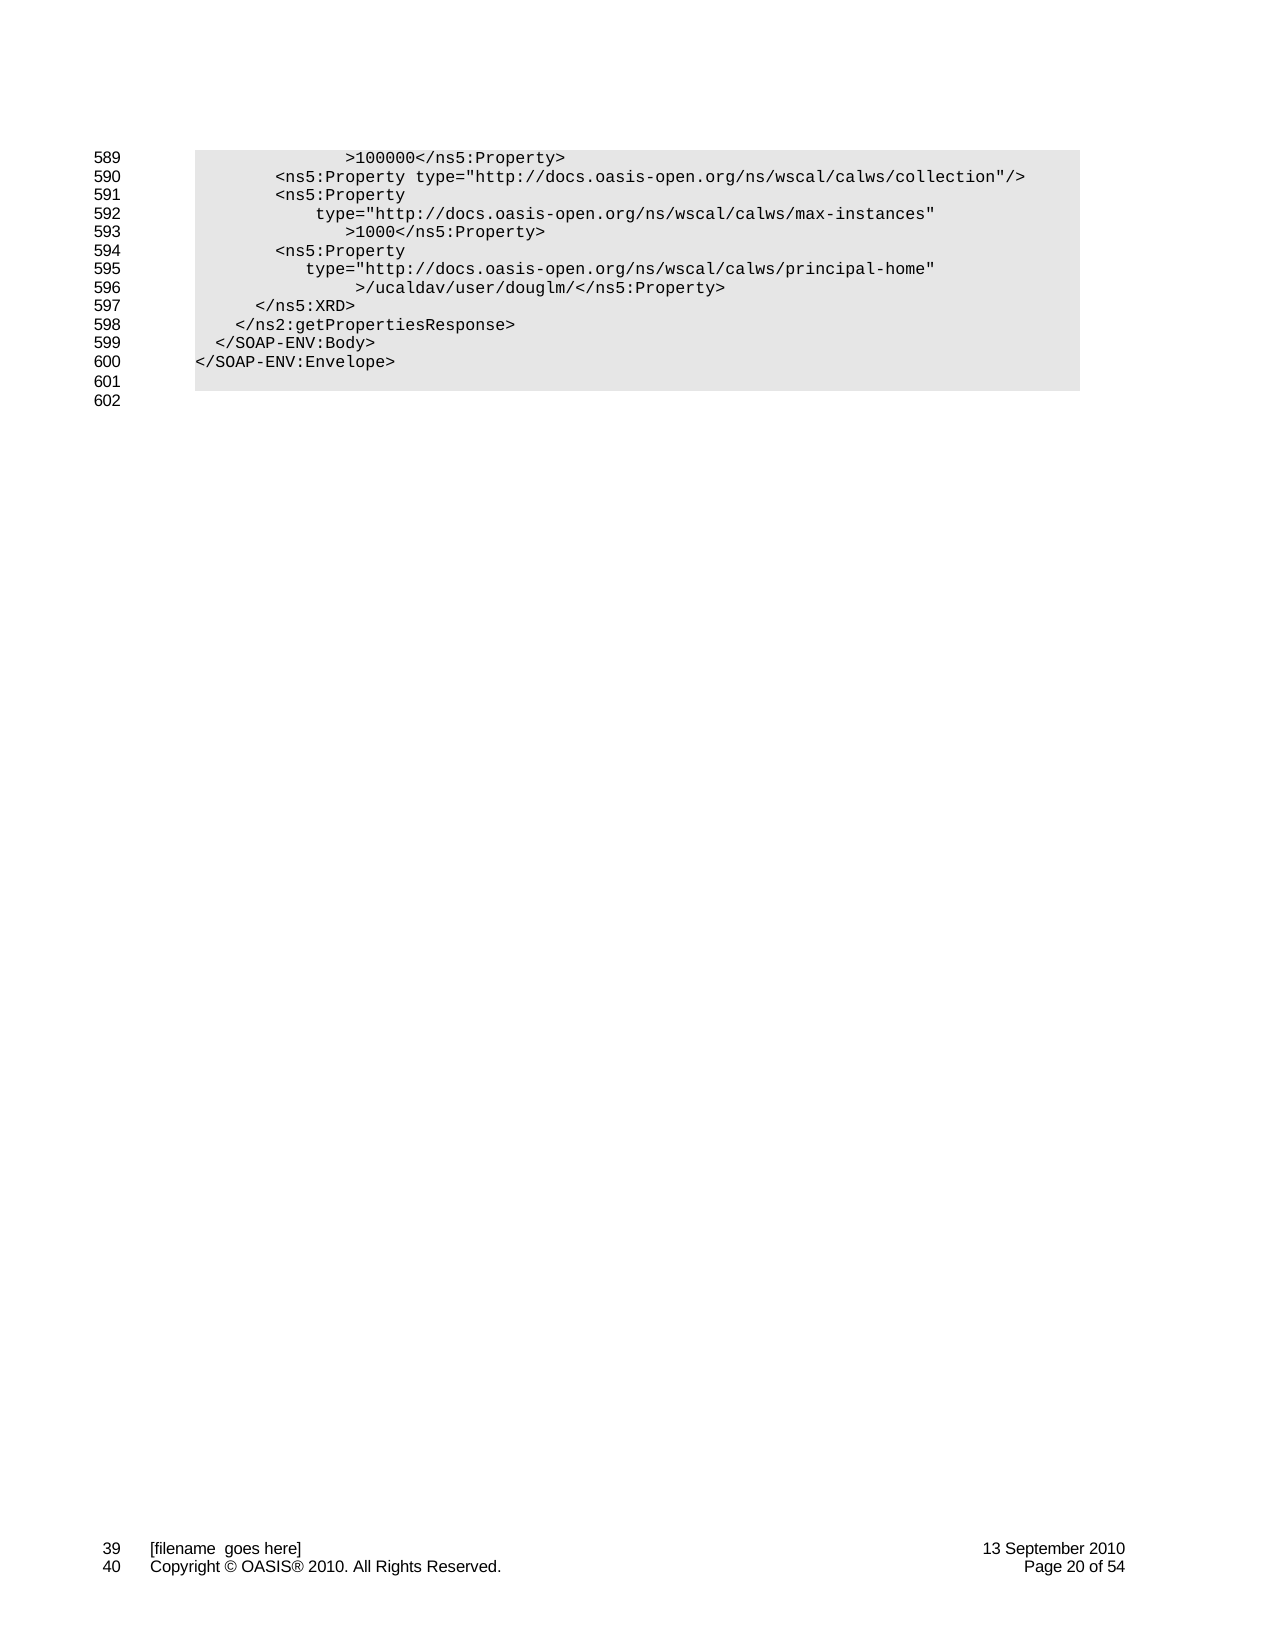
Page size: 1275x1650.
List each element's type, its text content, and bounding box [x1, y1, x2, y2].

text type="http://docs.oasis-open.org/ns/wscal/calws/max-instances" [195, 206, 1080, 224]
text >/ucaldav/user/douglm/</ns5:Property> [195, 280, 1080, 298]
text </SOAP-ENV:Body> [195, 335, 1080, 354]
text </SOAP-ENV:Envelope> [195, 354, 1080, 372]
text <ns5:Property [195, 187, 1080, 206]
text </ns2:getPropertiesResponse> [195, 317, 1080, 335]
text >1000</ns5:Property> [195, 224, 1080, 243]
text </ns5:XRD> [195, 298, 1080, 317]
text type="http://docs.oasis-open.org/ns/wscal/calws/principal-home" [195, 261, 1080, 280]
text <ns5:Property type="http://docs.oasis-open.org/ns/wscal/calws/collection"/> [195, 168, 1080, 187]
text <ns5:Property [195, 243, 1080, 261]
text >100000</ns5:Property> [195, 150, 1080, 168]
